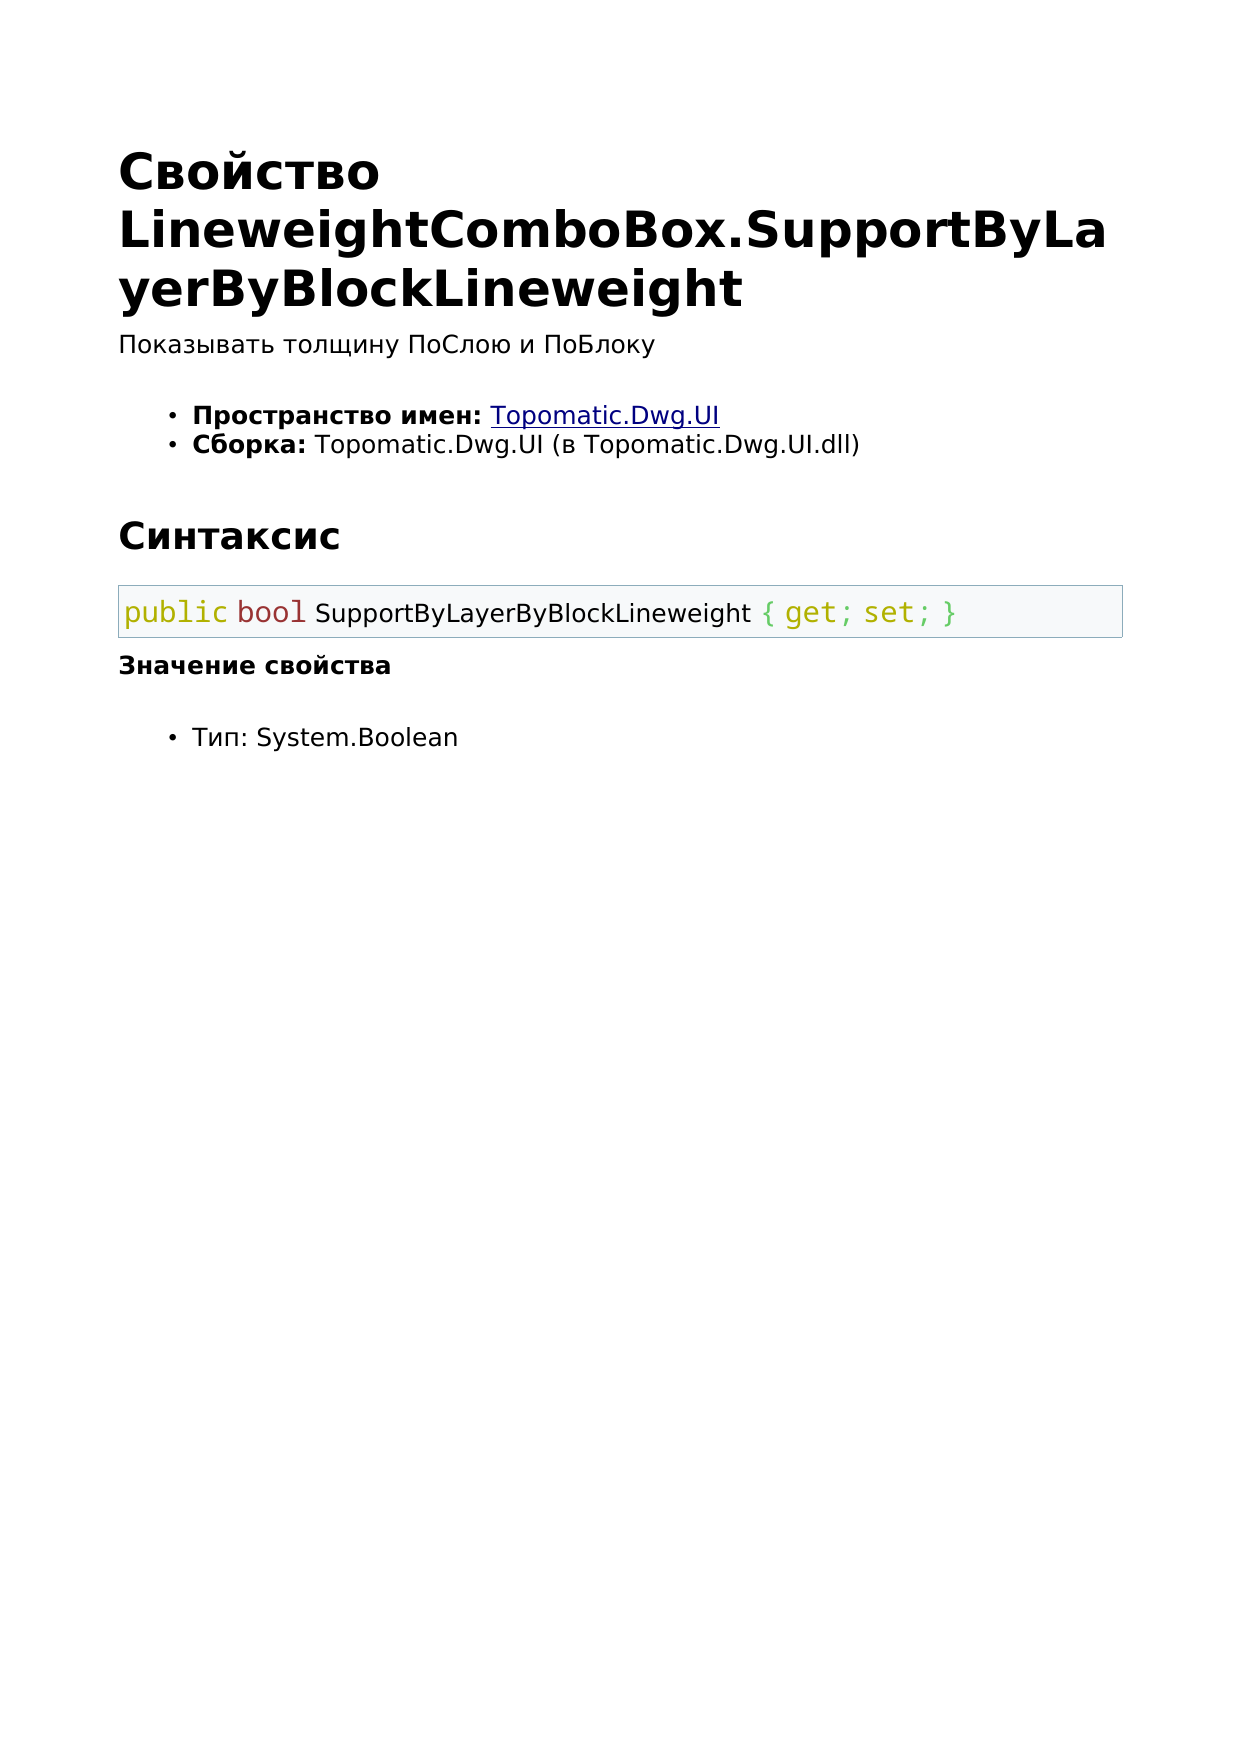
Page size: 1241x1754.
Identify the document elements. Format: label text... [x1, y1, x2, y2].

subtitle Свойство LineweightComboBox.SupportByLayerByBlockLineweight [118, 143, 1122, 318]
list Сборка: Topomatic.Dwg.UI (в Topomatic.Dwg.UI.dll) [177, 431, 1122, 460]
text Значение свойства [118, 652, 1122, 681]
table_header public bool SupportByLayerByBlockLineweight { get; set; } [119, 586, 1122, 637]
list Тип: System.Boolean [177, 723, 1122, 752]
text Показывать толщину ПоСлою и ПоБлоку [118, 330, 1122, 359]
subtitle Синтаксис [118, 514, 1122, 558]
list Пространство имен: Topomatic.Dwg.UI [177, 401, 1122, 431]
